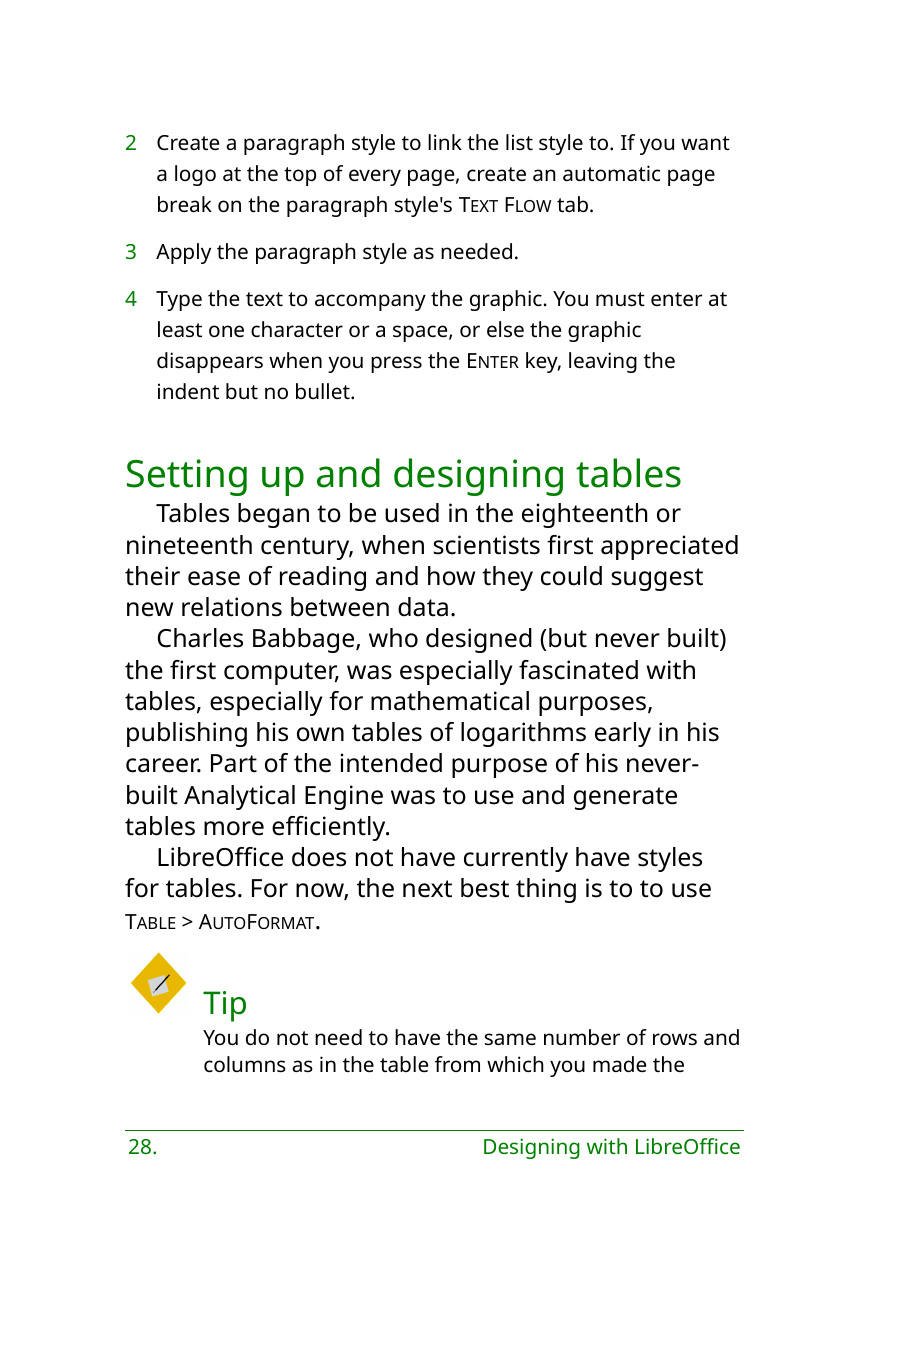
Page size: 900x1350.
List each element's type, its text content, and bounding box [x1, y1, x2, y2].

text Charles Babbage, who designed (but never built) the first computer, was especially fascinated with tables, especially for mathematical purposes, publishing his own tables of logarithms early in his career. Part of the intended purpose of his never-built Analytical Engine was to use and generate tables more efficiently. [125, 623, 744, 842]
list Tip [125, 951, 744, 1024]
list Apply the paragraph style as needed. [125, 234, 744, 266]
picture [126, 951, 189, 1015]
text You do not need to have the same number of rows and columns as in the table from which you made the [203, 1024, 744, 1078]
text LibreOffice does not have currently have styles for tables. For now, the next best thing is to to use Table > AutoFormat. [125, 842, 744, 935]
list Type the text to accompany the graphic. You must enter at least one character or a space, or else the graphic disappears when you press the Enter key, leaving the indent but no bullet. [125, 281, 744, 406]
text Tables began to be used in the eighteenth or nineteenth century, when scientists first appreciated their ease of reading and how they could suggest new relations between data. [125, 498, 744, 623]
list Create a paragraph style to link the list style to. If you want a logo at the top of every page, create an automatic page break on the paragraph style's Text Flow tab. [125, 125, 744, 219]
subtitle Setting up and designing tables [125, 447, 744, 498]
